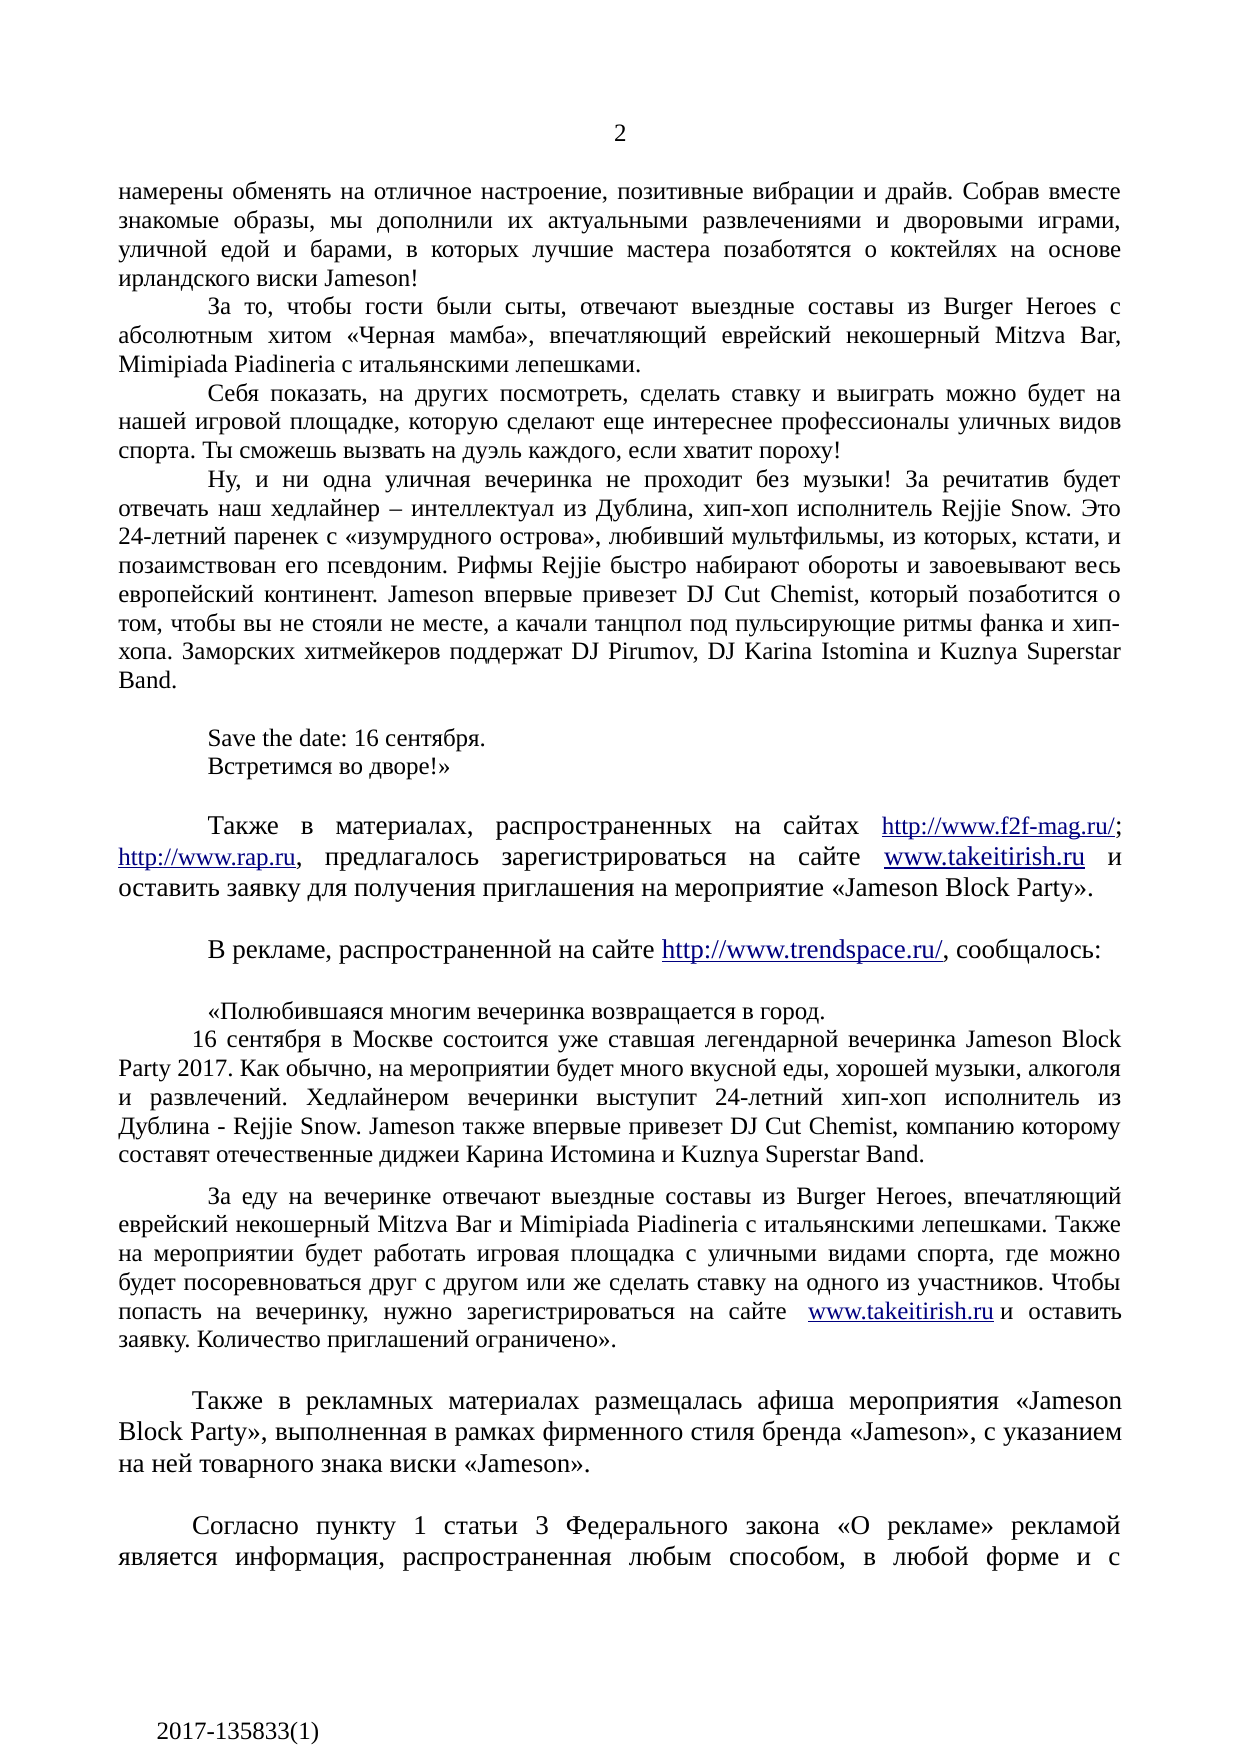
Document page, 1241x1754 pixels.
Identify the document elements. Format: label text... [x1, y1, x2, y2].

text Согласно пункту 1 статьи 3 Федерального закона «О рекламе» рекламой является информация, распространенная любым способом, в любой форме и с [118, 1509, 1122, 1571]
text За еду на вечеринке отвечают выездные составы из Burger Heroes, впечатляющий еврейский некошерный Mitzva Bar и Mimipiada Piadineria с итальянскими лепешками. Также на мероприятии будет работать игровая площадка с уличными видами спорта, где можно будет посоревноваться друг с другом или же сделать ставку на одного из участников. Чтобы попасть на вечеринку, нужно зарегистрироваться на сайте www.takeitirish.ru и оставить заявку. Количество приглашений ограничено». [118, 1181, 1122, 1353]
text Также в материалах, распространенных на сайтах http://www.f2f-mag.ru/; http://www.rap.ru, предлагалось зарегистрироваться на сайте www.takeitirish.ru и оставить заявку для получения приглашения на мероприятие «Jameson Block Party». [118, 809, 1122, 902]
text Также в рекламных материалах размещалась афиша мероприятия «Jameson Block Party», выполненная в рамках фирменного стиля бренда «Jameson», с указанием на ней товарного знака виски «Jameson». [118, 1384, 1122, 1478]
text За то, чтобы гости были сыты, отвечают выездные составы из Burger Heroes с абсолютным хитом «Черная мамба», впечатляющий еврейский некошерный Mitzva Bar, Mimipiada Piadineria с итальянскими лепешками. [118, 291, 1122, 378]
text намерены обменять на отличное настроение, позитивные вибрации и драйв. Собрав вместе знакомые образы, мы дополнили их актуальными развлечениями и дворовыми играми, уличной едой и барами, в которых лучшие мастера позаботятся о коктейлях на основе ирландского виски Jameson! [118, 176, 1122, 291]
text 16 сентября в Москве состоится уже ставшая легендарной вечеринка Jameson Block Party 2017. Как обычно, на мероприятии будет много вкусной еды, хорошей музыки, алкоголя и развлечений. Хедлайнером вечеринки выступит 24-летний хип-хоп исполнитель из Дублина - Rejjie Snow. Jameson также впервые привезет DJ Cut Chemist, компанию которому составят отечественные диджеи Карина Истомина и Kuznya Superstar Band. [118, 1024, 1122, 1168]
text Встретимся во дворе!» [118, 751, 1122, 780]
text В рекламе, распространенной на сайте http://www.trendspace.ru/, сообщалось: [118, 933, 1122, 964]
text Себя показать, на других посмотреть, сделать ставку и выиграть можно будет на нашей игровой площадке, которую сделают еще интереснее профессионалы уличных видов спорта. Ты сможешь вызвать на дуэль каждого, если хватит пороху! [118, 378, 1122, 464]
text «Полюбившаяся многим вечеринка возвращается в город. [118, 996, 1122, 1024]
text Ну, и ни одна уличная вечеринка не проходит без музыки! За речитатив будет отвечать наш хедлайнер – интеллектуал из Дублина, хип-хоп исполнитель Rejjie Snow. Это 24-летний паренек с «изумрудного острова», любивший мультфильмы, из которых, кстати, и позаимствован его псевдоним. Рифмы Rejjie быстро набирают обороты и завоевывают весь европейский континент. Jameson впервые привезет DJ Cut Chemist, который позаботится о том, чтобы вы не стояли не месте, а качали танцпол под пульсирующие ритмы фанка и хип-хопа. Заморских хитмейкеров поддержат DJ Pirumov, DJ Karina Istomina и Kuznya Superstar Band. [118, 464, 1122, 694]
text Save the date: 16 сентября. [118, 723, 1122, 751]
